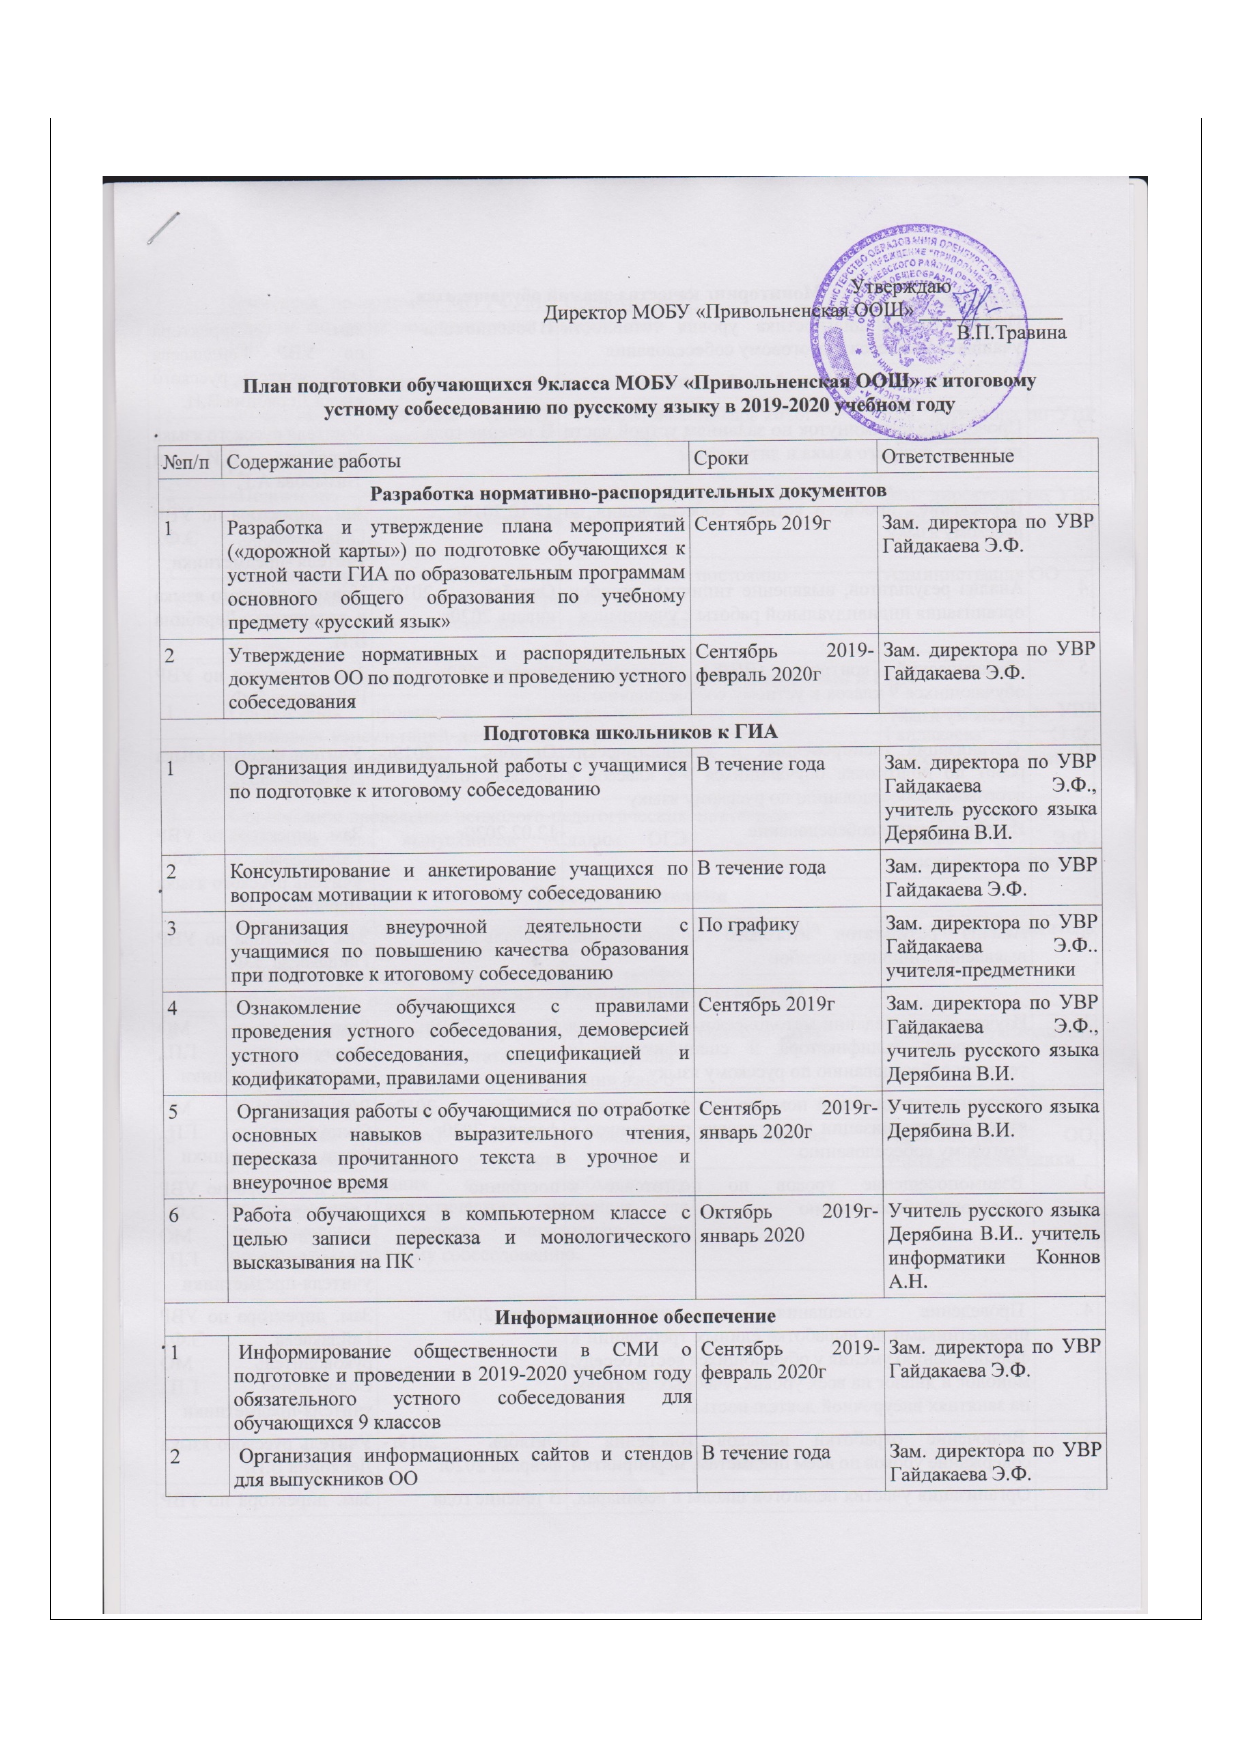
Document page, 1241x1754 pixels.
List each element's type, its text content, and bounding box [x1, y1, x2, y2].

table_header Мониторинг качества знаний обучающихся [51, 118, 1201, 1619]
